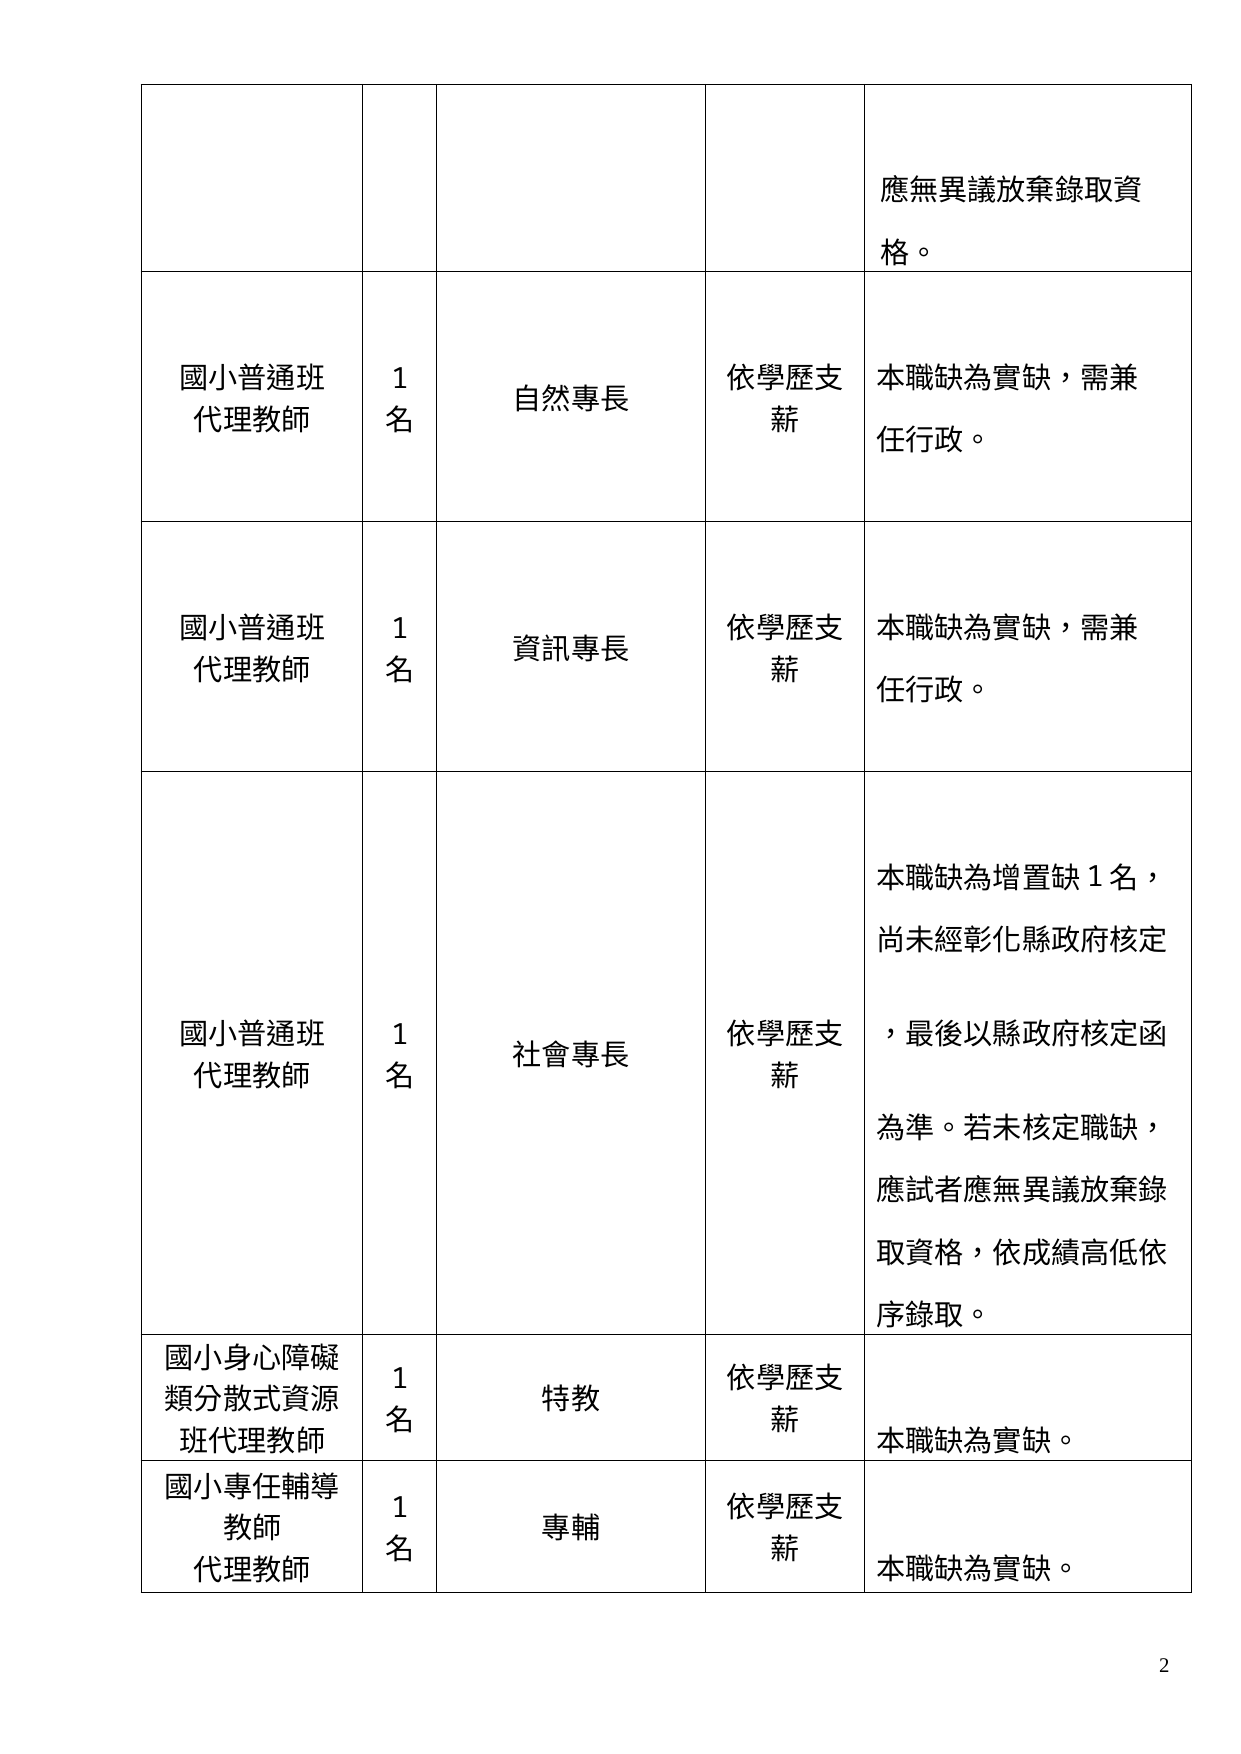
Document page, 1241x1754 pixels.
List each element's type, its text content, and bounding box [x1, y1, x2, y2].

table_cell 特教 [437, 1335, 705, 1460]
table_cell 1名 [363, 1335, 436, 1460]
table_cell 1名 [363, 272, 436, 521]
table_cell [363, 85, 436, 271]
table_cell 依學歷支薪 [706, 522, 864, 771]
table_cell 依學歷支薪 [706, 772, 864, 1334]
table_cell 本職缺為實缺。 [865, 1335, 1191, 1460]
table_cell 1名 [363, 772, 436, 1334]
table_cell 國小身心障礙類分散式資源班代理教師 [142, 1335, 362, 1460]
table_cell 國小普通班 代理教師 [142, 772, 362, 1334]
table_cell 國小專任輔導教師 代理教師 [142, 1461, 362, 1592]
table_cell 自然專長 [437, 272, 705, 521]
table_cell [706, 85, 864, 271]
table_cell [437, 85, 705, 271]
table_cell 本職缺為實缺，需兼 任行政。 [865, 272, 1191, 521]
table_cell 依學歷支薪 [706, 1335, 864, 1460]
table_cell 依學歷支薪 [706, 1461, 864, 1592]
table_cell 資訊專長 [437, 522, 705, 771]
table_cell 1名 [363, 1461, 436, 1592]
table_cell 國小普通班 代理教師 [142, 522, 362, 771]
table_cell [142, 85, 362, 271]
table_cell 應無異議放棄錄取資格。 [865, 85, 1191, 271]
table_cell 國小普通班 代理教師 [142, 272, 362, 521]
table_cell 本職缺為實缺，需兼 任行政。 [865, 522, 1191, 771]
table_cell 社會專長 [437, 772, 705, 1334]
table_cell 依學歷支薪 [706, 272, 864, 521]
table_cell 本職缺為實缺。 [865, 1461, 1191, 1592]
table_cell 1名 [363, 522, 436, 771]
table_cell 專輔 [437, 1461, 705, 1592]
table_cell 本職缺為增置缺1名， 尚未經彰化縣政府核定 ，最後以縣政府核定函 為準。若未核定職缺， 應試者應無異議放棄錄 取資格，依成績高低依 序錄取。 [865, 772, 1191, 1334]
